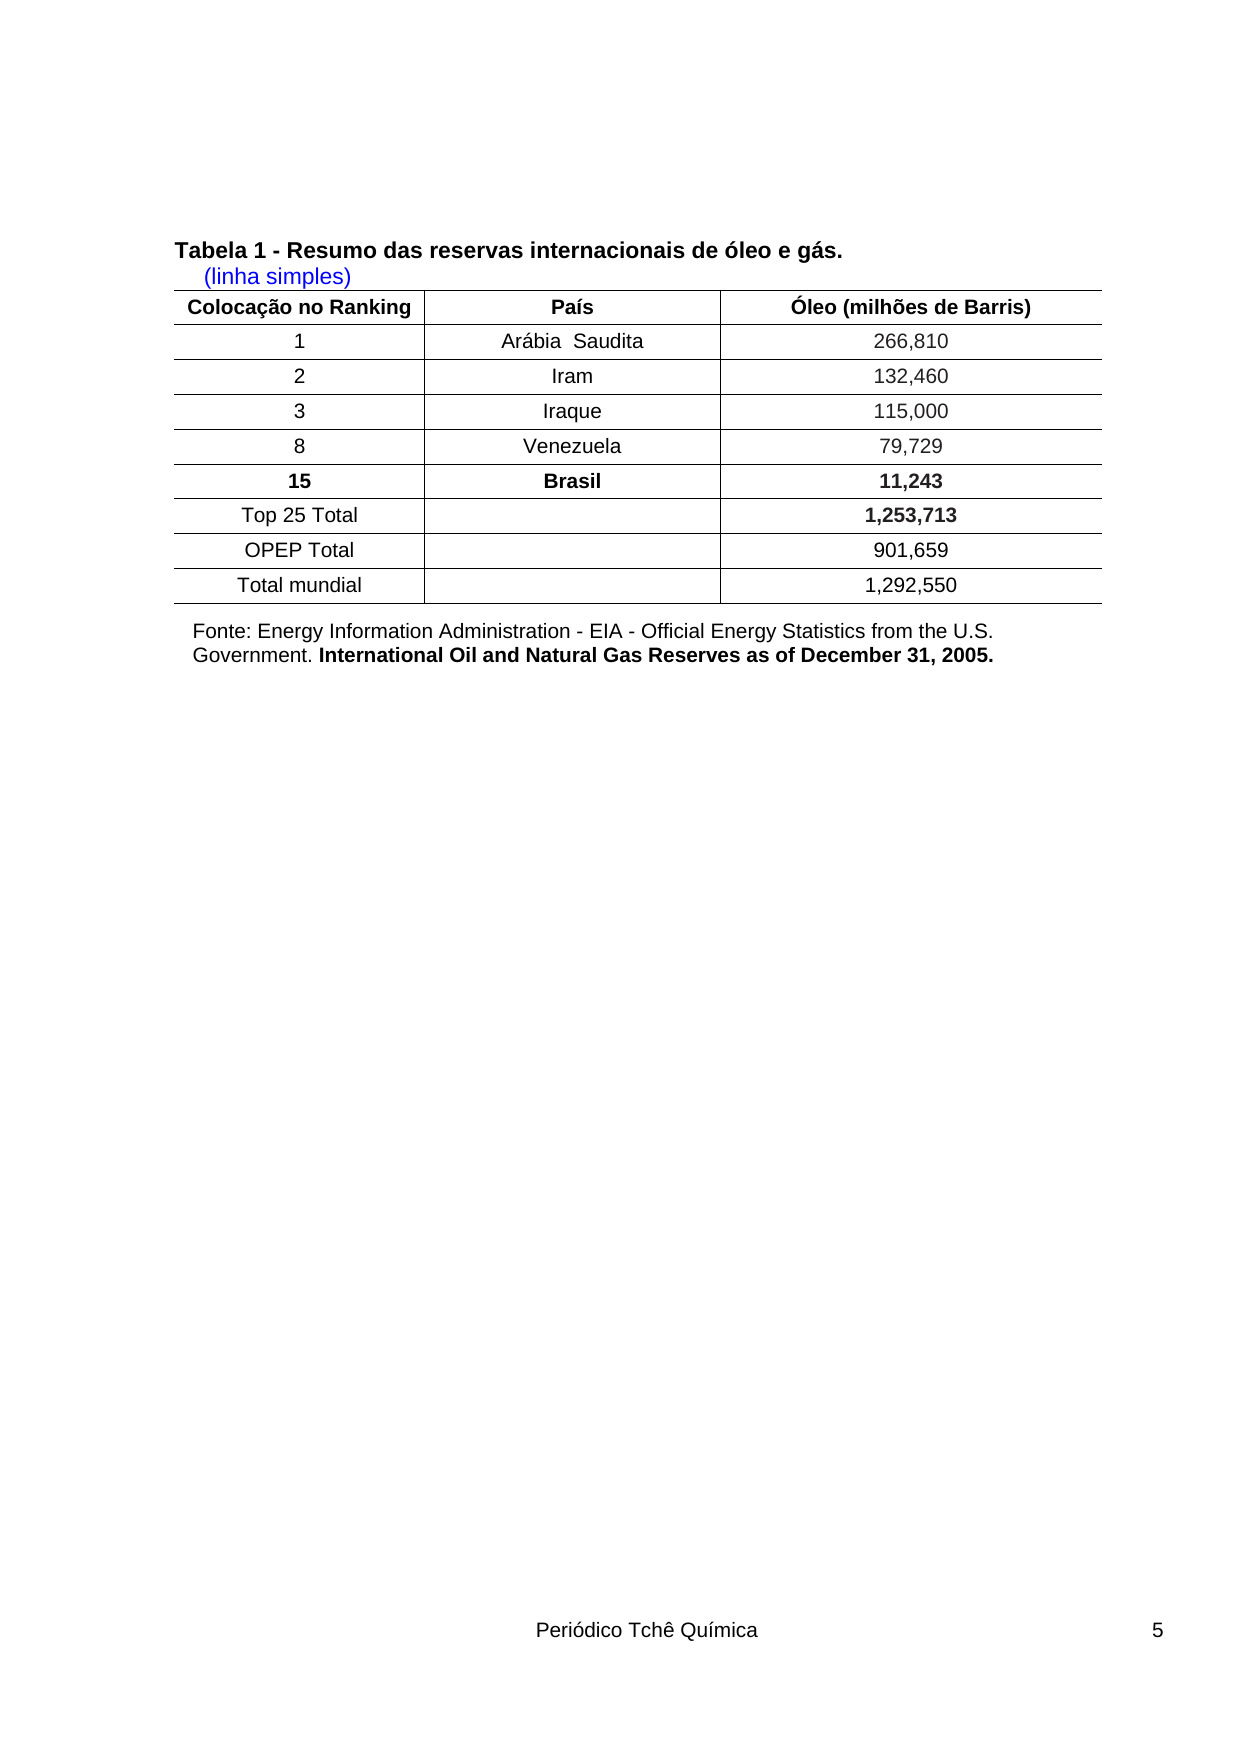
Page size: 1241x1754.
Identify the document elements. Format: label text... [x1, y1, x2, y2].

table_cell 79,729 [721, 430, 1102, 463]
table_cell Arábia Saudita [425, 325, 720, 359]
table_cell 1,253,713 [721, 499, 1102, 533]
table_cell 132,460 [721, 360, 1102, 394]
table_cell Iram [425, 360, 720, 394]
table_cell [425, 534, 720, 568]
table_cell Brasil [425, 465, 720, 498]
table_cell Venezuela [425, 430, 720, 463]
text Fonte: Energy Information Administration - EIA - Official Energy Statistics from the U.S. Government. International Oil and Natural Gas Reserves as of December 31, 2005. [173, 620, 1014, 666]
table_cell 2 [174, 360, 424, 394]
table_cell 1,292,550 [721, 569, 1102, 603]
table_cell 3 [174, 395, 424, 429]
text (linha simples) [130, 264, 1163, 289]
table_cell 901,659 [721, 534, 1102, 568]
table_header Óleo (milhões de Barris) [721, 291, 1102, 324]
table_cell 11,243 [721, 465, 1102, 498]
table_cell 1 [174, 325, 424, 359]
table_cell 115,000 [721, 395, 1102, 429]
table_cell [425, 569, 720, 603]
table_cell [425, 499, 720, 533]
text Tabela 1 - Resumo das reservas internacionais de óleo e gás. [130, 238, 1163, 264]
table_cell Total mundial [174, 569, 424, 603]
table_cell 15 [174, 465, 424, 498]
table_header País [425, 291, 720, 324]
table_cell 8 [174, 430, 424, 463]
table_header Colocação no Ranking [174, 291, 424, 324]
table_cell Top 25 Total [174, 499, 424, 533]
table_cell 266,810 [721, 325, 1102, 359]
table_cell Iraque [425, 395, 720, 429]
table_cell OPEP Total [174, 534, 424, 568]
